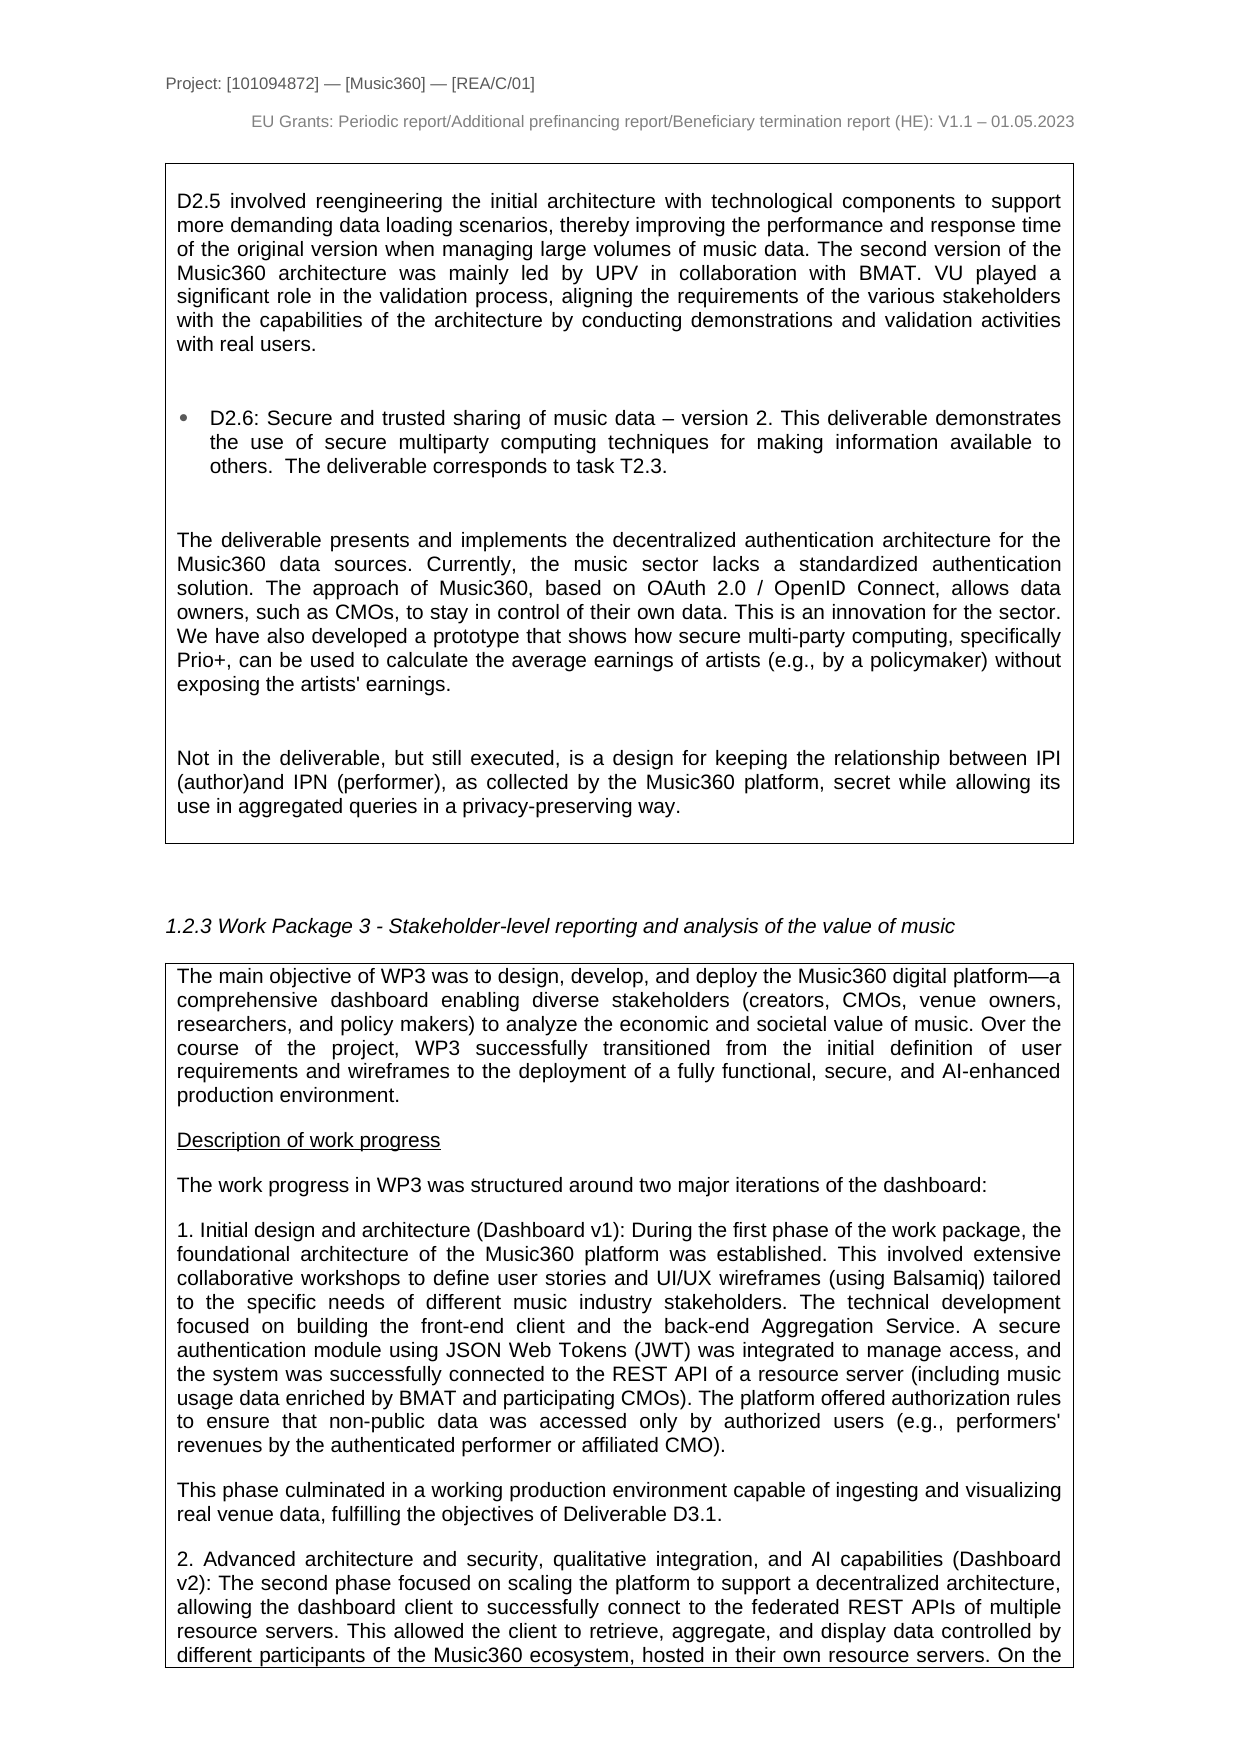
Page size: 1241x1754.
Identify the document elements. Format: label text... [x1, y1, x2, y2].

table_header D2.5 involved reengineering the initial architecture with technological components to support more demanding data loading scenarios, thereby improving the performance and response time of the original version when managing large volumes of music data. The second version of the Music360 architecture was mainly led by UPV in collaboration with BMAT. VU played a significant role in the validation process, aligning the requirements of the various stakeholders with the capabilities of the architecture by conducting demonstrations and validation activities with real users. D2.6: Secure and trusted sharing of music data – version 2. This deliverable demonstrates the use of secure multiparty computing techniques for making information available to others. The deliverable corresponds to task T2.3. The deliverable presents and implements the decentralized authentication architecture for the Music360 data sources. Currently, the music sector lacks a standardized authentication solution. The approach of Music360, based on OAuth 2.0 / OpenID Connect, allows data owners, such as CMOs, to stay in control of their own data. This is an innovation for the sector. We have also developed a prototype that shows how secure multi-party computing, specifically Prio+, can be used to calculate the average earnings of artists (e.g., by a policymaker) without exposing the artists' earnings. Not in the deliverable, but still executed, is a design for keeping the relationship between IPI (author)and IPN (performer), as collected by the Music360 platform, secret while allowing its use in aggregated queries in a privacy-preserving way. [166, 164, 1073, 843]
subtitle 1.2.3 Work Package 3 - Stakeholder-level reporting and analysis of the value of music [165, 913, 1075, 937]
table_header The main objective of WP3 was to design, develop, and deploy the Music360 digital platform—a comprehensive dashboard enabling diverse stakeholders (creators, CMOs, venue owners, researchers, and policy makers) to analyze the economic and societal value of music. Over the course of the project, WP3 successfully transitioned from the initial definition of user requirements and wireframes to the deployment of a fully functional, secure, and AI-enhanced production environment. Description of work progress The work progress in WP3 was structured around two major iterations of the dashboard: 1. Initial design and architecture (Dashboard v1): During the first phase of the work package, the foundational architecture of the Music360 platform was established. This involved extensive collaborative workshops to define user stories and UI/UX wireframes (using Balsamiq) tailored to the specific needs of different music industry stakeholders. The technical development focused on building the front-end client and the back-end Aggregation Service. A secure authentication module using JSON Web Tokens (JWT) was integrated to manage access, and the system was successfully connected to the REST API of a resource server (including music usage data enriched by BMAT and participating CMOs). The platform offered authorization rules to ensure that non-public data was accessed only by authorized users (e.g., performers' revenues by the authenticated performer or affiliated CMO). This phase culminated in a working production environment capable of ingesting and visualizing real venue data, fulfilling the objectives of Deliverable D3.1. 2. Advanced architecture and security, qualitative integration, and AI capabilities (Dashboard v2): The second phase focused on scaling the platform to support a decentralized architecture, allowing the dashboard client to successfully connect to the federated REST APIs of multiple resource servers. This allowed the client to retrieve, aggregate, and display data controlled by different participants of the Music360 ecosystem, hosted in their own resource servers. On the [166, 964, 1073, 1667]
